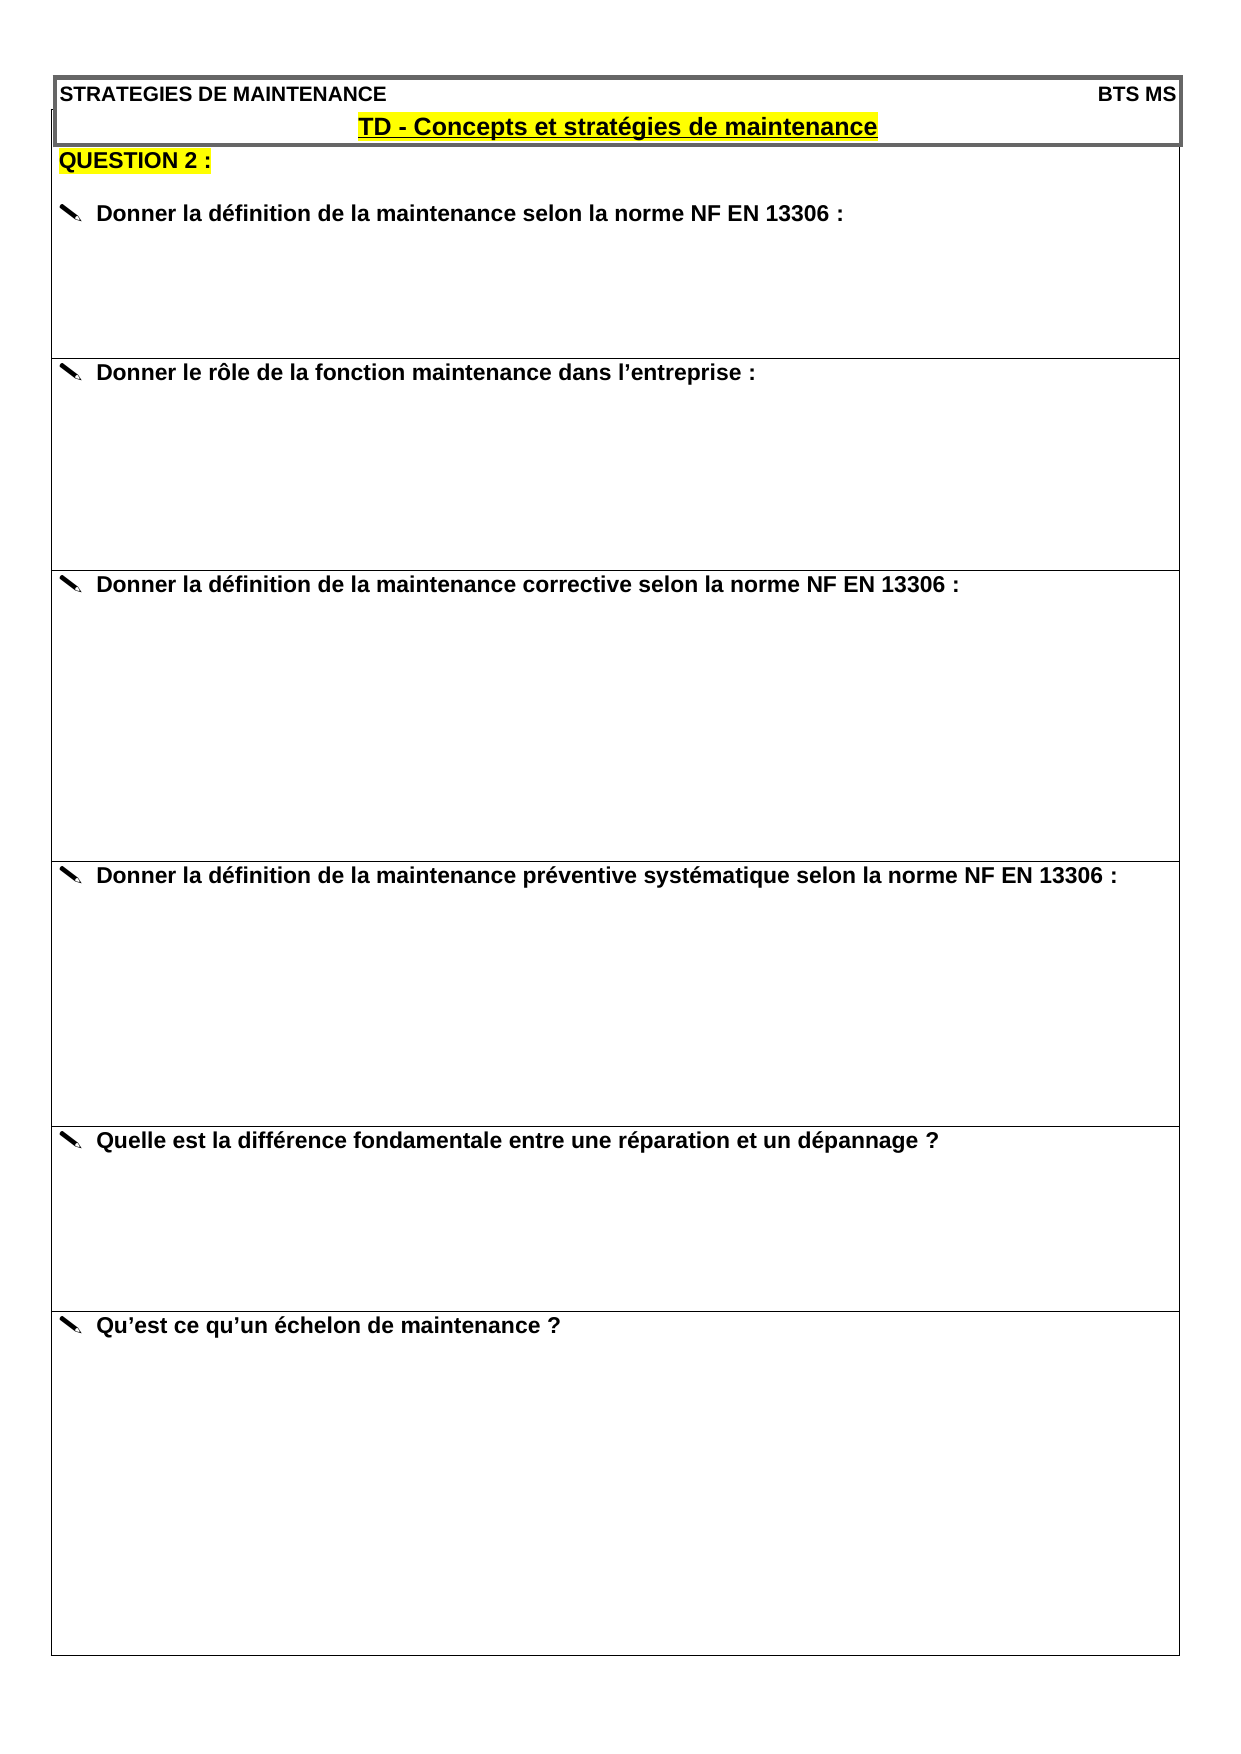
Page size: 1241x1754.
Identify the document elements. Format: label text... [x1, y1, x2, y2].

table_cell Qu’est ce qu’un échelon de maintenance ? [52, 1312, 1179, 1655]
table_header QUESTION 2 : Donner la définition de la maintenance selon la norme NF EN 13306 : [52, 110, 1179, 358]
table_cell Donner le rôle de la fonction maintenance dans l’entreprise : [52, 359, 1179, 570]
table_cell Quelle est la différence fondamentale entre une réparation et un dépannage ? [52, 1127, 1179, 1311]
table_cell Donner la définition de la maintenance préventive systématique selon la norme NF EN 13306 : [52, 862, 1179, 1126]
table_cell Donner la définition de la maintenance corrective selon la norme NF EN 13306 : [52, 571, 1179, 861]
